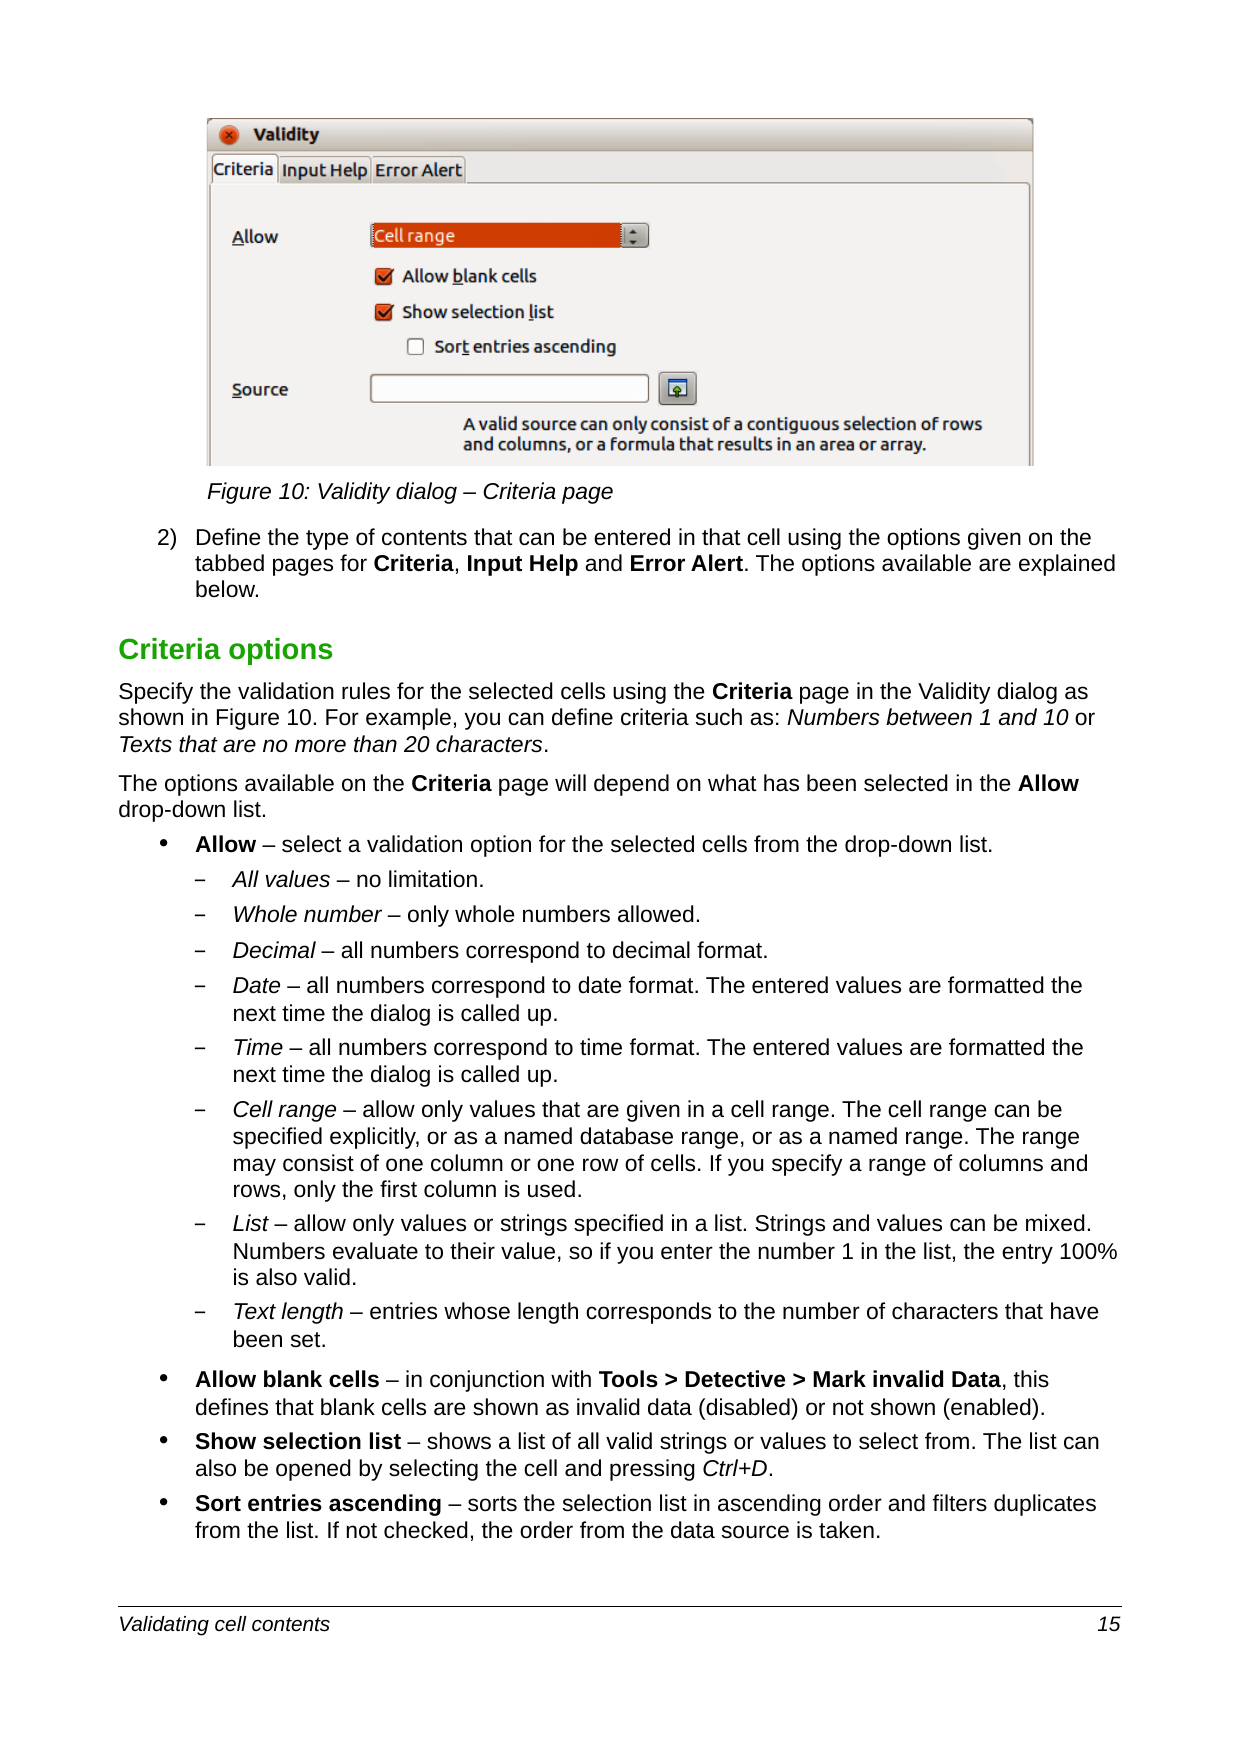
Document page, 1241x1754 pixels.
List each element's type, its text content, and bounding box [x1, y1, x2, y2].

list Text length – entries whose length corresponds to the number of characters that have been set. [193, 1297, 1122, 1352]
list Sort entries ascending – sorts the selection list in ascending order and filters duplicates from the list. If not checked, the order from the data source is taken. [156, 1488, 1122, 1543]
list All values – no limitation. [193, 864, 1122, 893]
text Figure 10: Validity dialog – Criteria page [207, 478, 1033, 504]
list Define the type of contents that can be entered in that cell using the options given on the tabbed pages for Criteria, Input Help and Error Alert. The options available are explained below. [177, 524, 1122, 603]
list The options available on the Criteria page will depend on what has been selected in the Allow drop-down list. [118, 769, 1122, 822]
list List – allow only values or strings specified in a list. Strings and values can be mixed. Numbers evaluate to their value, so if you enter the number 1 in the list, the entry 100% is also valid. [193, 1208, 1122, 1290]
list Whole number – only whole numbers allowed. [193, 899, 1122, 929]
list Decimal – all numbers correspond to decimal format. [193, 935, 1122, 964]
list Show selection list – shows a list of all valid strings or values to select from. The list can also be opened by selecting the cell and pressing Ctrl+D. [156, 1426, 1122, 1482]
text Specify the validation rules for the selected cells using the Criteria page in the Validity dialog as shown in Figure 10. For example, you can define criteria such as: Numbers between 1 and 10 or Texts that are no more than 20 characters. [118, 678, 1122, 757]
list Allow blank cells – in conjunction with Tools > Detective > Mark invalid Data, this defines that blank cells are shown as invalid data (disabled) or not shown (enabled). [156, 1364, 1122, 1420]
picture [206, 118, 1034, 466]
subtitle Criteria options [118, 632, 1122, 666]
list Time – all numbers correspond to time format. The entered values are formatted the next time the dialog is called up. [193, 1032, 1122, 1088]
list Date – all numbers correspond to date format. The entered values are formatted the next time the dialog is called up. [193, 970, 1122, 1026]
list Cell range – allow only values that are given in a cell range. The cell range can be specified explicitly, or as a named database range, or as a named range. The range may consist of one column or one row of cells. If you specify a range of columns and rows, only the first column is used. [193, 1094, 1122, 1202]
list Allow – select a validation option for the selected cells from the drop-down list. [156, 829, 1122, 858]
